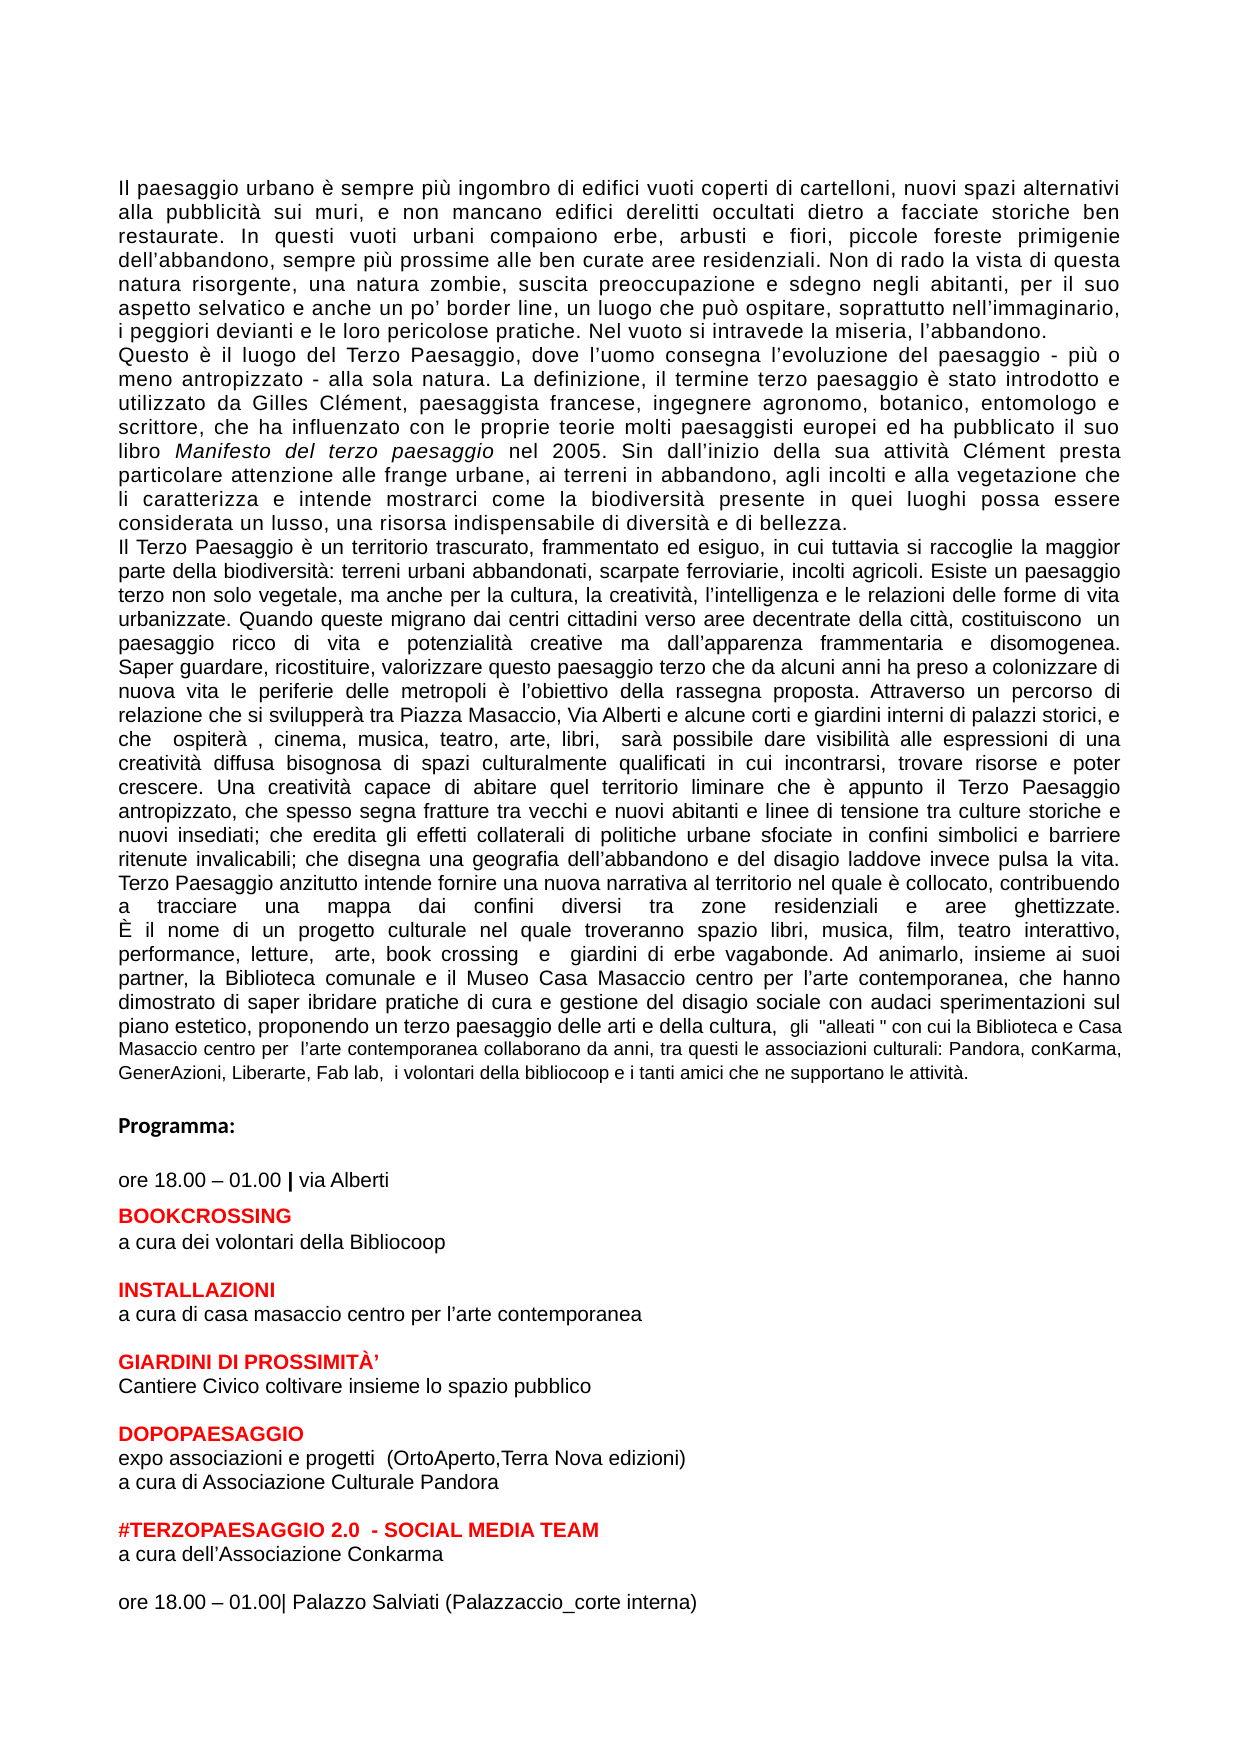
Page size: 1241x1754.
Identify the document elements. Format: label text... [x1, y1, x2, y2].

text #TERZOPAESAGGIO 2.0 - SOCIAL MEDIA TEAM [118, 1518, 1122, 1542]
text Programma: [118, 1112, 1122, 1140]
text a cura dell’Associazione Conkarma [118, 1542, 1122, 1566]
text ore 18.00 – 01.00 | via Alberti [118, 1168, 1122, 1192]
text expo associazioni e progetti (OrtoAperto,Terra Nova edizioni) [118, 1446, 1122, 1470]
text DOPOPAESAGGIO [118, 1422, 1122, 1446]
text Cantiere Civico coltivare insieme lo spazio pubblico [118, 1374, 1122, 1398]
text BOOKCROSSING [118, 1192, 1122, 1230]
text INSTALLAZIONI a cura di casa masaccio centro per l’arte contemporanea [118, 1278, 1122, 1326]
text ore 18.00 – 01.00| Palazzo Salviati (Palazzaccio_corte interna) [118, 1589, 1122, 1613]
text Il paesaggio urbano è sempre più ingombro di edifici vuoti coperti di cartelloni, nuovi spazi alternativi alla pubblicità sui muri, e non mancano edifici derelitti occultati dietro a facciate storiche ben restaurate. In questi vuoti urbani compaiono erbe, arbusti e fiori, piccole foreste primigenie dell’abbandono, sempre più prossime alle ben curate aree residenziali. Non di rado la vista di questa natura risorgente, una natura zombie, suscita preoccupazione e sdegno negli abitanti, per il suo aspetto selvatico e anche un po’ border line, un luogo che può ospitare, soprattutto nell’immaginario, i peggiori devianti e le loro pericolose pratiche. Nel vuoto si intravede la miseria, l’abbandono. [118, 176, 1122, 343]
text Questo è il luogo del Terzo Paesaggio, dove l’uomo consegna l’evoluzione del paesaggio - più o meno antropizzato - alla sola natura. La definizione, il termine terzo paesaggio è stato introdotto e utilizzato da Gilles Clément, paesaggista francese, ingegnere agronomo, botanico, entomologo e scrittore, che ha influenzato con le proprie teorie molti paesaggisti europei ed ha pubblicato il suo libro Manifesto del terzo paesaggio nel 2005. Sin dall’inizio della sua attività Clément presta particolare attenzione alle frange urbane, ai terreni in abbandono, agli incolti e alla vegetazione che li caratterizza e intende mostrarci come la biodiversità presente in quei luoghi possa essere considerata un lusso, una risorsa indispensabile di diversità e di bellezza. [118, 343, 1122, 535]
text GIARDINI DI PROSSIMITÀ’ [118, 1350, 1122, 1374]
text a cura di Associazione Culturale Pandora [118, 1470, 1122, 1494]
text Il Terzo Paesaggio è un territorio trascurato, frammentato ed esiguo, in cui tuttavia si raccoglie la maggior parte della biodiversità: terreni urbani abbandonati, scarpate ferroviarie, incolti agricoli. Esiste un paesaggio terzo non solo vegetale, ma anche per la cultura, la creatività, l’intelligenza e le relazioni delle forme di vita urbanizzate. Quando queste migrano dai centri cittadini verso aree decentrate della città, costituiscono un paesaggio ricco di vita e potenzialità creative ma dall’apparenza frammentaria e disomogenea. Saper guardare, ricostituire, valorizzare questo paesaggio terzo che da alcuni anni ha preso a colonizzare di nuova vita le periferie delle metropoli è l’obiettivo della rassegna proposta. Attraverso un percorso di relazione che si svilupperà tra Piazza Masaccio, Via Alberti e alcune corti e giardini interni di palazzi storici, e che ospiterà , cinema, musica, teatro, arte, libri, sarà possibile dare visibilità alle espressioni di una creatività diffusa bisognosa di spazi culturalmente qualificati in cui incontrarsi, trovare risorse e poter crescere. Una creatività capace di abitare quel territorio liminare che è appunto il Terzo Paesaggio antropizzato, che spesso segna fratture tra vecchi e nuovi abitanti e linee di tensione tra culture storiche e nuovi insediati; che eredita gli effetti collaterali di politiche urbane sfociate in confini simbolici e barriere ritenute invalicabili; che disegna una geografia dell’abbandono e del disagio laddove invece pulsa la vita. Terzo Paesaggio anzitutto intende fornire una nuova narrativa al territorio nel quale è collocato, contribuendo a tracciare una mappa dai confini diversi tra zone residenziali e aree ghettizzate. È il nome di un progetto culturale nel quale troveranno spazio libri, musica, film, teatro interattivo, performance, letture, arte, book crossing e giardini di erbe vagabonde. Ad animarlo, insieme ai suoi partner, la Biblioteca comunale e il Museo Casa Masaccio centro per l’arte contemporanea, che hanno dimostrato di saper ibridare pratiche di cura e gestione del disagio sociale con audaci sperimentazioni sul piano estetico, proponendo un terzo paesaggio delle arti e della cultura, gli "alleati " con cui la Biblioteca e Casa Masaccio centro per l’arte contemporanea collaborano da anni, tra questi le associazioni culturali: Pandora, conKarma, GenerAzioni, Liberarte, Fab lab, i volontari della bibliocoop e i tanti amici che ne supportano le attività. [118, 535, 1122, 1084]
text a cura dei volontari della Bibliocoop [118, 1230, 1122, 1254]
